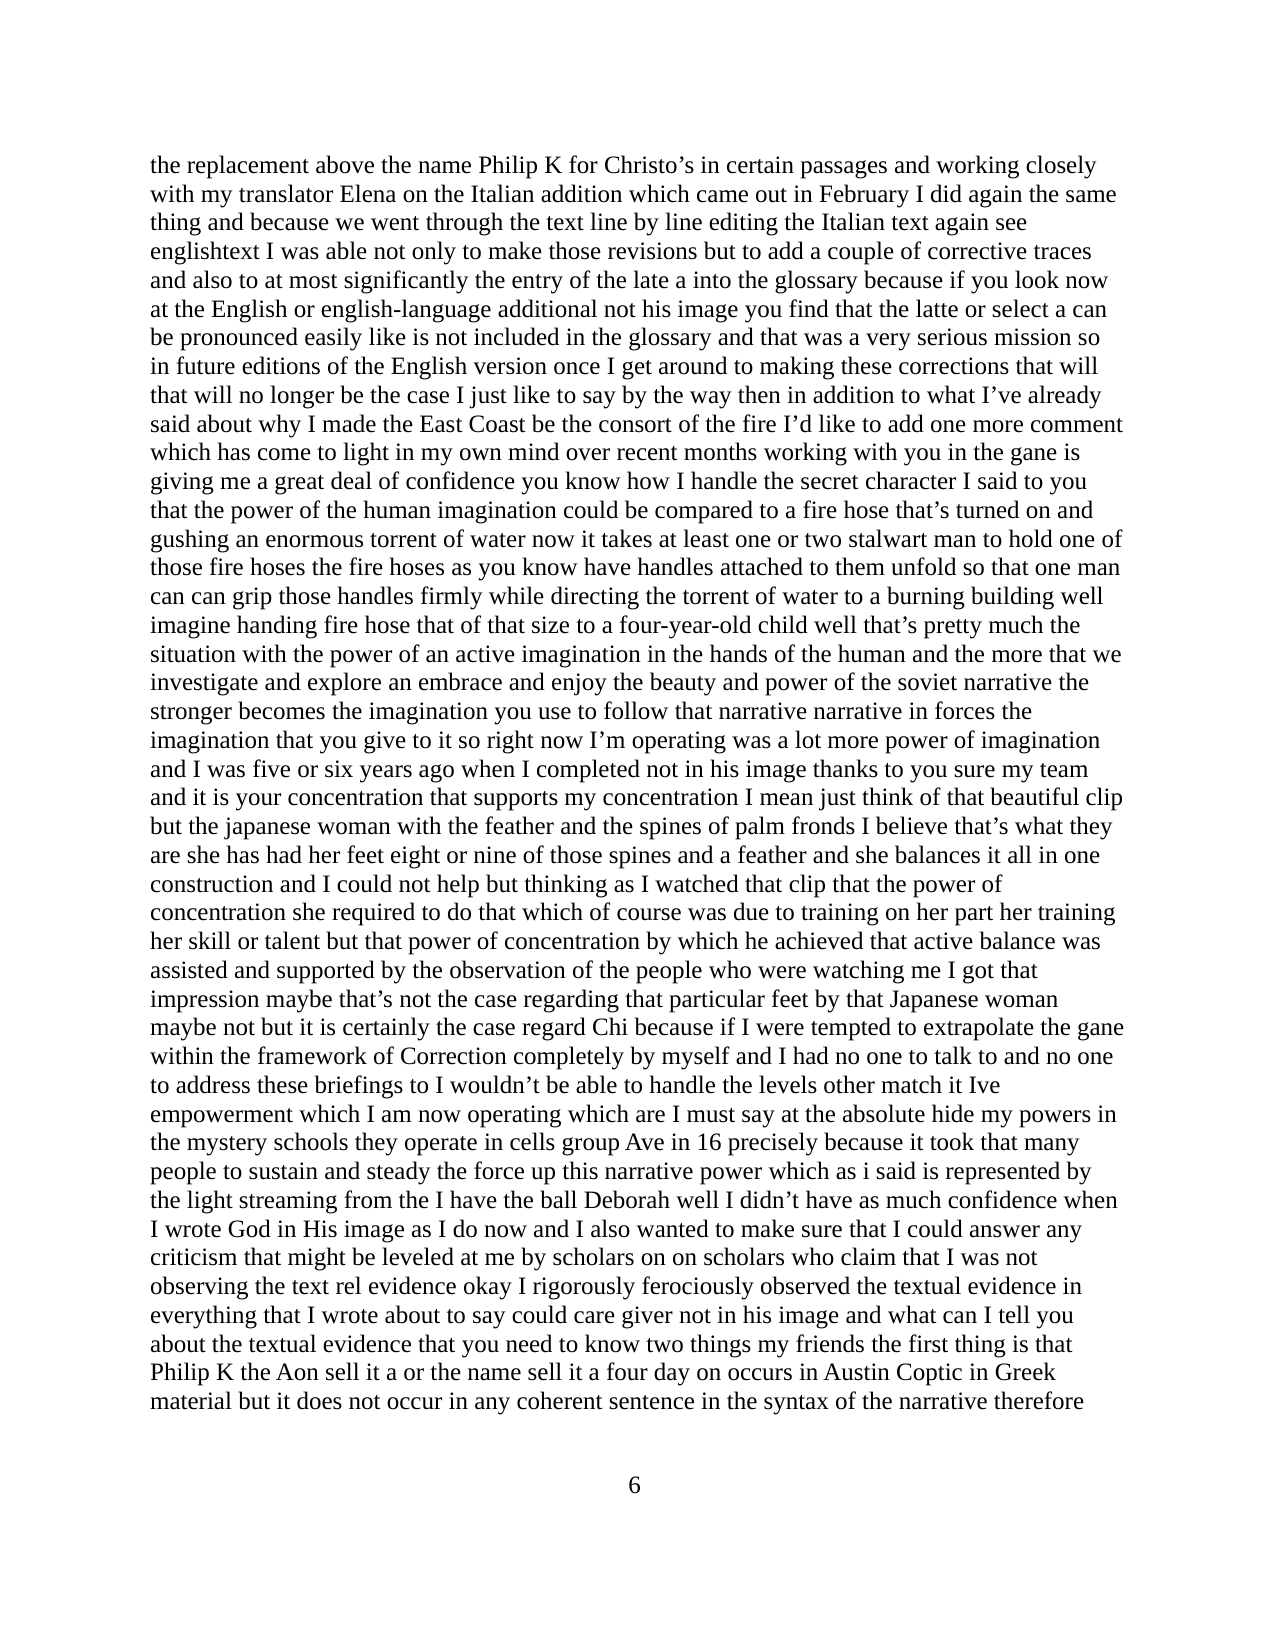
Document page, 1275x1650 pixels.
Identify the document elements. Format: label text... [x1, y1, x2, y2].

text the replacement above the name Philip K for Christo’s in certain passages and working closely with my translator Elena on the Italian addition which came out in February I did again the same thing and because we went through the text line by line editing the Italian text again see englishtext I was able not only to make those revisions but to add a couple of corrective traces and also to at most significantly the entry of the late a into the glossary because if you look now at the English or english-language additional not his image you find that the latte or select a can be pronounced easily like is not included in the glossary and that was a very serious mission so in future editions of the English version once I get around to making these corrections that will that will no longer be the case I just like to say by the way then in addition to what I’ve already said about why I made the East Coast be the consort of the fire I’d like to add one more comment which has come to light in my own mind over recent months working with you in the gane is giving me a great deal of confidence you know how I handle the secret character I said to you that the power of the human imagination could be compared to a fire hose that’s turned on and gushing an enormous torrent of water now it takes at least one or two stalwart man to hold one of those fire hoses the fire hoses as you know have handles attached to them unfold so that one man can can grip those handles firmly while directing the torrent of water to a burning building well imagine handing fire hose that of that size to a four-year-old child well that’s pretty much the situation with the power of an active imagination in the hands of the human and the more that we investigate and explore an embrace and enjoy the beauty and power of the soviet narrative the stronger becomes the imagination you use to follow that narrative narrative in forces the imagination that you give to it so right now I’m operating was a lot more power of imagination and I was five or six years ago when I completed not in his image thanks to you sure my team and it is your concentration that supports my concentration I mean just think of that beautiful clip but the japanese woman with the feather and the spines of palm fronds I believe that’s what they are she has had her feet eight or nine of those spines and a feather and she balances it all in one construction and I could not help but thinking as I watched that clip that the power of concentration she required to do that which of course was due to training on her part her training her skill or talent but that power of concentration by which he achieved that active balance was assisted and supported by the observation of the people who were watching me I got that impression maybe that’s not the case regarding that particular feet by that Japanese woman maybe not but it is certainly the case regard Chi because if I were tempted to extrapolate the gane within the framework of Correction completely by myself and I had no one to talk to and no one to address these briefings to I wouldn’t be able to handle the levels other match it Ive empowerment which I am now operating which are I must say at the absolute hide my powers in the mystery schools they operate in cells group Ave in 16 precisely because it took that many people to sustain and steady the force up this narrative power which as i said is represented by the light streaming from the I have the ball Deborah well I didn’t have as much confidence when I wrote God in His image as I do now and I also wanted to make sure that I could answer any criticism that might be leveled at me by scholars on on scholars who claim that I was not observing the text rel evidence okay I rigorously ferociously observed the textual evidence in everything that I wrote about to say could care giver not in his image and what can I tell you about the textual evidence that you need to know two things my friends the first thing is that Philip K the Aon sell it a or the name sell it a four day on occurs in Austin Coptic in Greek material but it does not occur in any coherent sentence in the syntax of the narrative therefore [150, 150, 1125, 1415]
